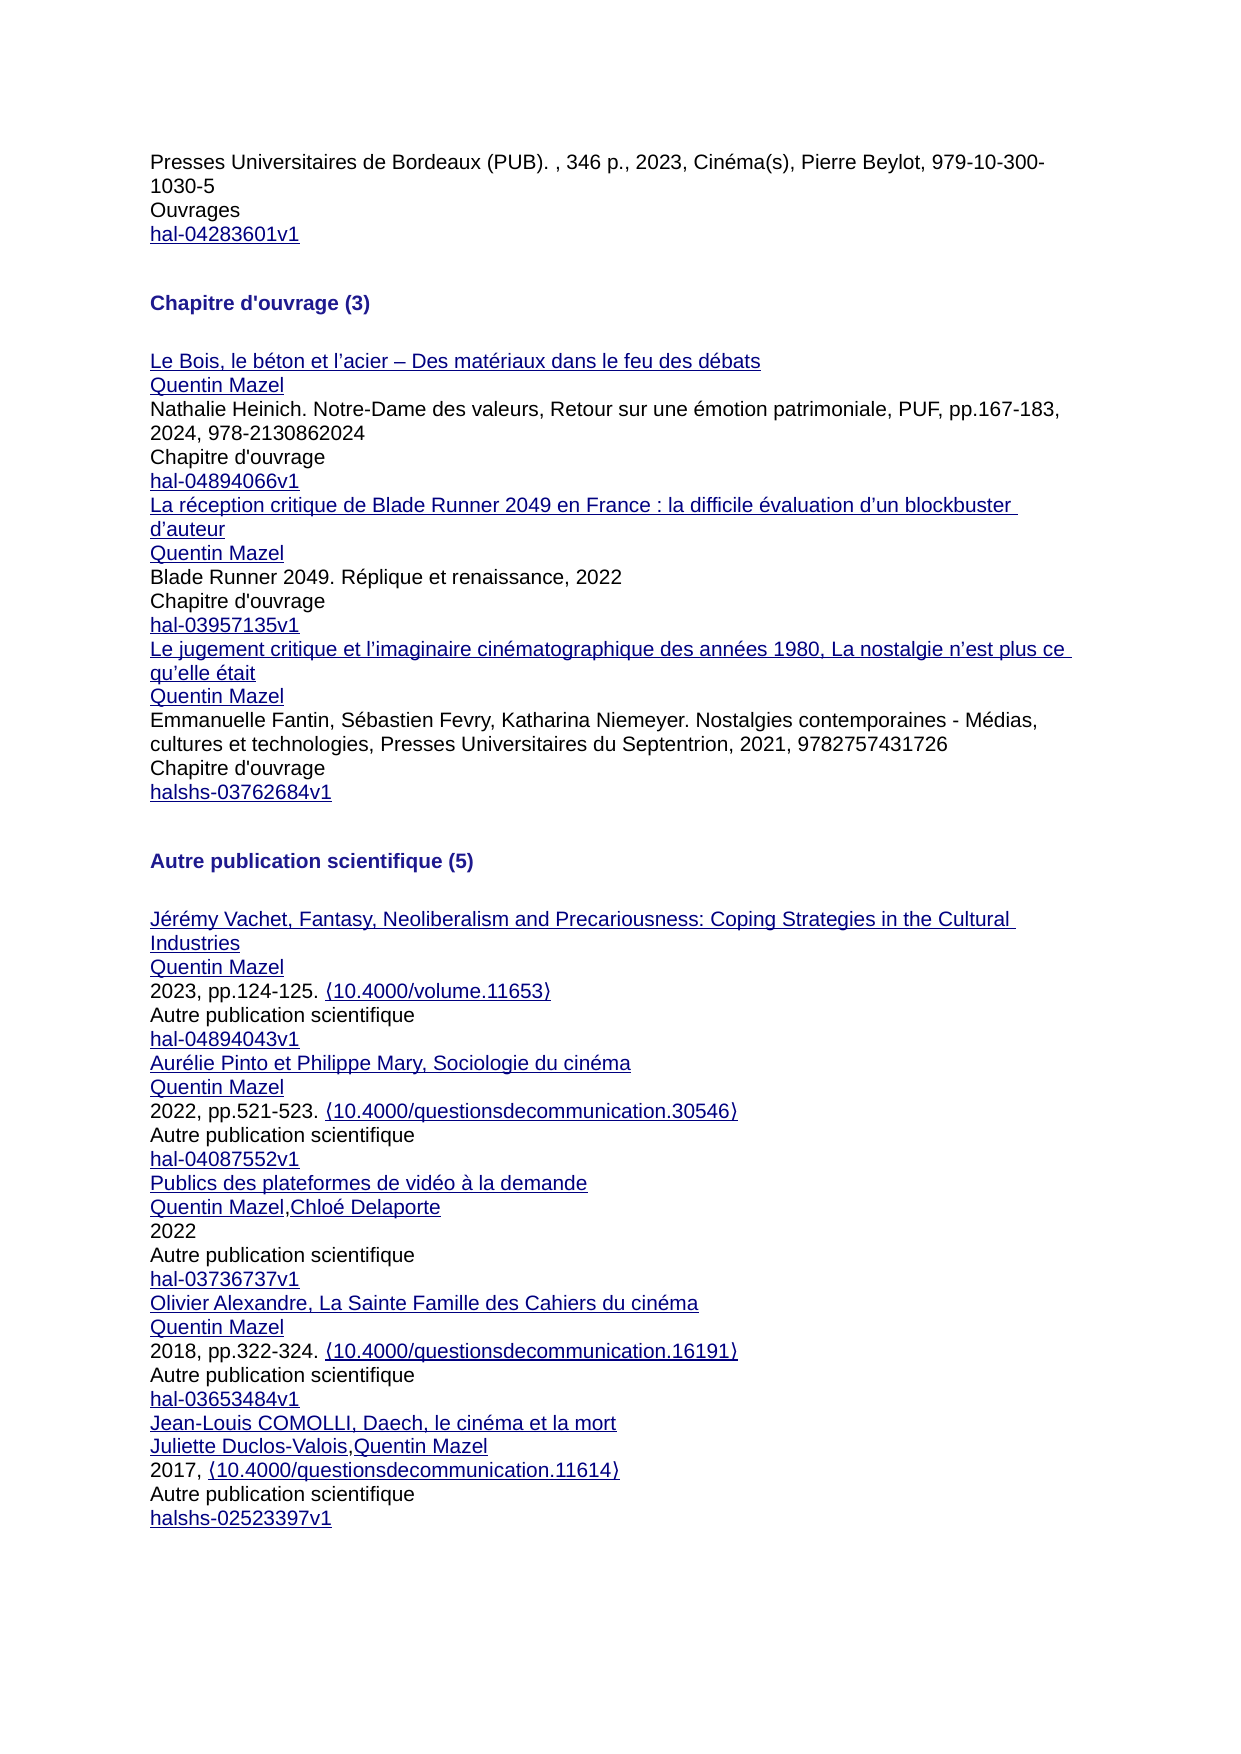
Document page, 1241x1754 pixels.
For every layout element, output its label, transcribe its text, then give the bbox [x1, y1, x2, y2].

table_cell Olivier Alexandre, La Sainte Famille des Cahiers du cinéma Quentin Mazel 2018, pp.322-324. ⟨10.4000/questionsdecommunication.16191⟩ Autre publication scientifique hal-03653484v1 [150, 1291, 1090, 1410]
table_cell Jean-Louis COMOLLI, Daech, le cinéma et la mort Juliette Duclos-Valois,Quentin Mazel 2017, ⟨10.4000/questionsdecommunication.11614⟩ Autre publication scientifique halshs-02523397v1 [150, 1410, 1090, 1530]
table_header Presses Universitaires de Bordeaux (PUB). , 346 p., 2023, Cinéma(s), Pierre Beylot, 979-10-300-1030-5 Ouvrages hal-04283601v1 [150, 150, 1090, 246]
table_cell La réception critique de Blade Runner 2049 en France : la difficile évaluation d’un blockbuster d’auteur Quentin Mazel Blade Runner 2049. Réplique et renaissance, 2022 Chapitre d'ouvrage hal-03957135v1 [150, 493, 1090, 636]
table_cell Publics des plateformes de vidéo à la demande Quentin Mazel,Chloé Delaporte 2022 Autre publication scientifique hal-03736737v1 [150, 1171, 1090, 1291]
table_cell Le jugement critique et l’imaginaire cinématographique des années 1980, La nostalgie n’est plus ce qu’elle était Quentin Mazel Emmanuelle Fantin, Sébastien Fevry, Katharina Niemeyer. Nostalgies contemporaines - Médias, cultures et technologies, Presses Universitaires du Septentrion, 2021, 9782757431726 Chapitre d'ouvrage halshs-03762684v1 [150, 636, 1090, 804]
table_header Jérémy Vachet, Fantasy, Neoliberalism and Precariousness: Coping Strategies in the Cultural Industries Quentin Mazel 2023, pp.124-125. ⟨10.4000/volume.11653⟩ Autre publication scientifique hal-04894043v1 [150, 907, 1090, 1051]
subtitle Autre publication scientifique (5) [150, 849, 1090, 873]
subtitle Chapitre d'ouvrage (3) [150, 291, 1090, 314]
table_cell Aurélie Pinto et Philippe Mary, Sociologie du cinéma Quentin Mazel 2022, pp.521-523. ⟨10.4000/questionsdecommunication.30546⟩ Autre publication scientifique hal-04087552v1 [150, 1051, 1090, 1171]
table_header Le Bois, le béton et l’acier – Des matériaux dans le feu des débats Quentin Mazel Nathalie Heinich. Notre-Dame des valeurs, Retour sur une émotion patrimoniale, PUF, pp.167-183, 2024, 978-2130862024 Chapitre d'ouvrage hal-04894066v1 [150, 349, 1090, 493]
